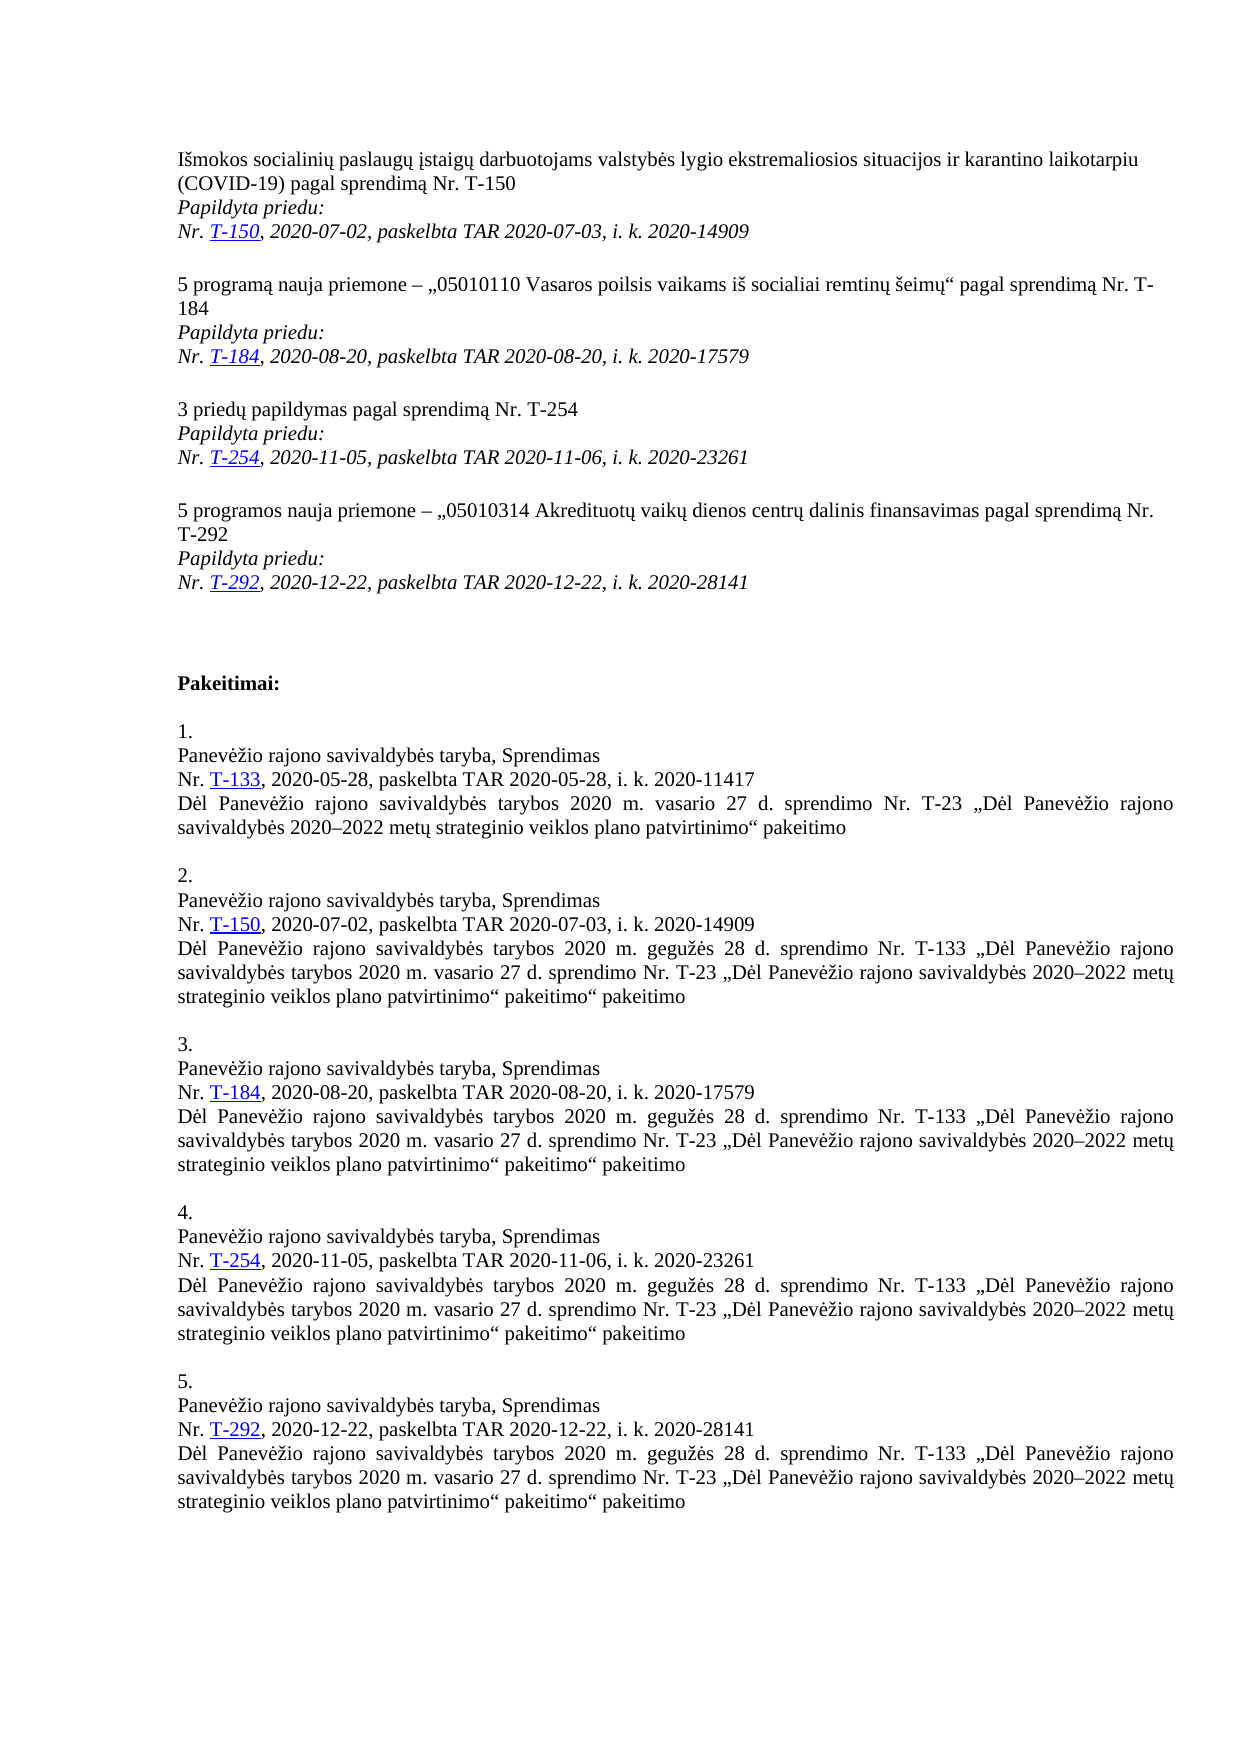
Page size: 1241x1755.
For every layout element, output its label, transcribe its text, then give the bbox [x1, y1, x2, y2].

text Nr. T-184, 2020-08-20, paskelbta TAR 2020-08-20, i. k. 2020-17579 [177, 344, 1175, 368]
text Dėl Panevėžio rajono savivaldybės tarybos 2020 m. gegužės 28 d. sprendimo Nr. T-133 „Dėl Panevėžio rajono savivaldybės tarybos 2020 m. vasario 27 d. sprendimo Nr. T-23 „Dėl Panevėžio rajono savivaldybės 2020–2022 metų strateginio veiklos plano patvirtinimo“ pakeitimo“ pakeitimo [177, 936, 1175, 1008]
text Dėl Panevėžio rajono savivaldybės tarybos 2020 m. gegužės 28 d. sprendimo Nr. T-133 „Dėl Panevėžio rajono savivaldybės tarybos 2020 m. vasario 27 d. sprendimo Nr. T-23 „Dėl Panevėžio rajono savivaldybės 2020–2022 metų strateginio veiklos plano patvirtinimo“ pakeitimo“ pakeitimo [177, 1104, 1175, 1176]
text 3 priedų papildymas pagal sprendimą Nr. T-254 [177, 397, 1175, 421]
text Nr. T-254, 2020-11-05, paskelbta TAR 2020-11-06, i. k. 2020-23261 [177, 1248, 1175, 1272]
text Papildyta priedu: [177, 421, 1175, 445]
text Išmokos socialinių paslaugų įstaigų darbuotojams valstybės lygio ekstremaliosios situacijos ir karantino laikotarpiu (COVID-19) pagal sprendimą Nr. T-150 [177, 147, 1175, 195]
text Nr. T-150, 2020-07-02, paskelbta TAR 2020-07-03, i. k. 2020-14909 [177, 219, 1175, 243]
text Papildyta priedu: [177, 546, 1175, 570]
text 2. [177, 863, 1175, 887]
text Panevėžio rajono savivaldybės taryba, Sprendimas [177, 1056, 1175, 1080]
text 5. [177, 1369, 1175, 1393]
text 5 programos nauja priemone – „05010314 Akredituotų vaikų dienos centrų dalinis finansavimas pagal sprendimą Nr. T-292 [177, 498, 1175, 546]
text Nr. T-133, 2020-05-28, paskelbta TAR 2020-05-28, i. k. 2020-11417 [177, 767, 1175, 791]
text Pakeitimai: [177, 671, 1175, 695]
text Panevėžio rajono savivaldybės taryba, Sprendimas [177, 1393, 1175, 1417]
text Panevėžio rajono savivaldybės taryba, Sprendimas [177, 887, 1175, 912]
text 4. [177, 1200, 1175, 1224]
text Dėl Panevėžio rajono savivaldybės tarybos 2020 m. gegužės 28 d. sprendimo Nr. T-133 „Dėl Panevėžio rajono savivaldybės tarybos 2020 m. vasario 27 d. sprendimo Nr. T-23 „Dėl Panevėžio rajono savivaldybės 2020–2022 metų strateginio veiklos plano patvirtinimo“ pakeitimo“ pakeitimo [177, 1441, 1175, 1513]
text Nr. T-292, 2020-12-22, paskelbta TAR 2020-12-22, i. k. 2020-28141 [177, 1417, 1175, 1441]
text 1. [177, 719, 1175, 743]
text Nr. T-292, 2020-12-22, paskelbta TAR 2020-12-22, i. k. 2020-28141 [177, 570, 1175, 594]
text Panevėžio rajono savivaldybės taryba, Sprendimas [177, 743, 1175, 767]
text Panevėžio rajono savivaldybės taryba, Sprendimas [177, 1224, 1175, 1248]
text Dėl Panevėžio rajono savivaldybės tarybos 2020 m. vasario 27 d. sprendimo Nr. T-23 „Dėl Panevėžio rajono savivaldybės 2020–2022 metų strateginio veiklos plano patvirtinimo“ pakeitimo [177, 791, 1175, 839]
text Dėl Panevėžio rajono savivaldybės tarybos 2020 m. gegužės 28 d. sprendimo Nr. T-133 „Dėl Panevėžio rajono savivaldybės tarybos 2020 m. vasario 27 d. sprendimo Nr. T-23 „Dėl Panevėžio rajono savivaldybės 2020–2022 metų strateginio veiklos plano patvirtinimo“ pakeitimo“ pakeitimo [177, 1272, 1175, 1345]
text 5 programą nauja priemone – „05010110 Vasaros poilsis vaikams iš socialiai remtinų šeimų“ pagal sprendimą Nr. T-184 [177, 272, 1175, 320]
text 3. [177, 1032, 1175, 1056]
text Papildyta priedu: [177, 195, 1175, 219]
text Nr. T-254, 2020-11-05, paskelbta TAR 2020-11-06, i. k. 2020-23261 [177, 445, 1175, 469]
text Nr. T-184, 2020-08-20, paskelbta TAR 2020-08-20, i. k. 2020-17579 [177, 1080, 1175, 1104]
text Nr. T-150, 2020-07-02, paskelbta TAR 2020-07-03, i. k. 2020-14909 [177, 912, 1175, 936]
text Papildyta priedu: [177, 320, 1175, 344]
